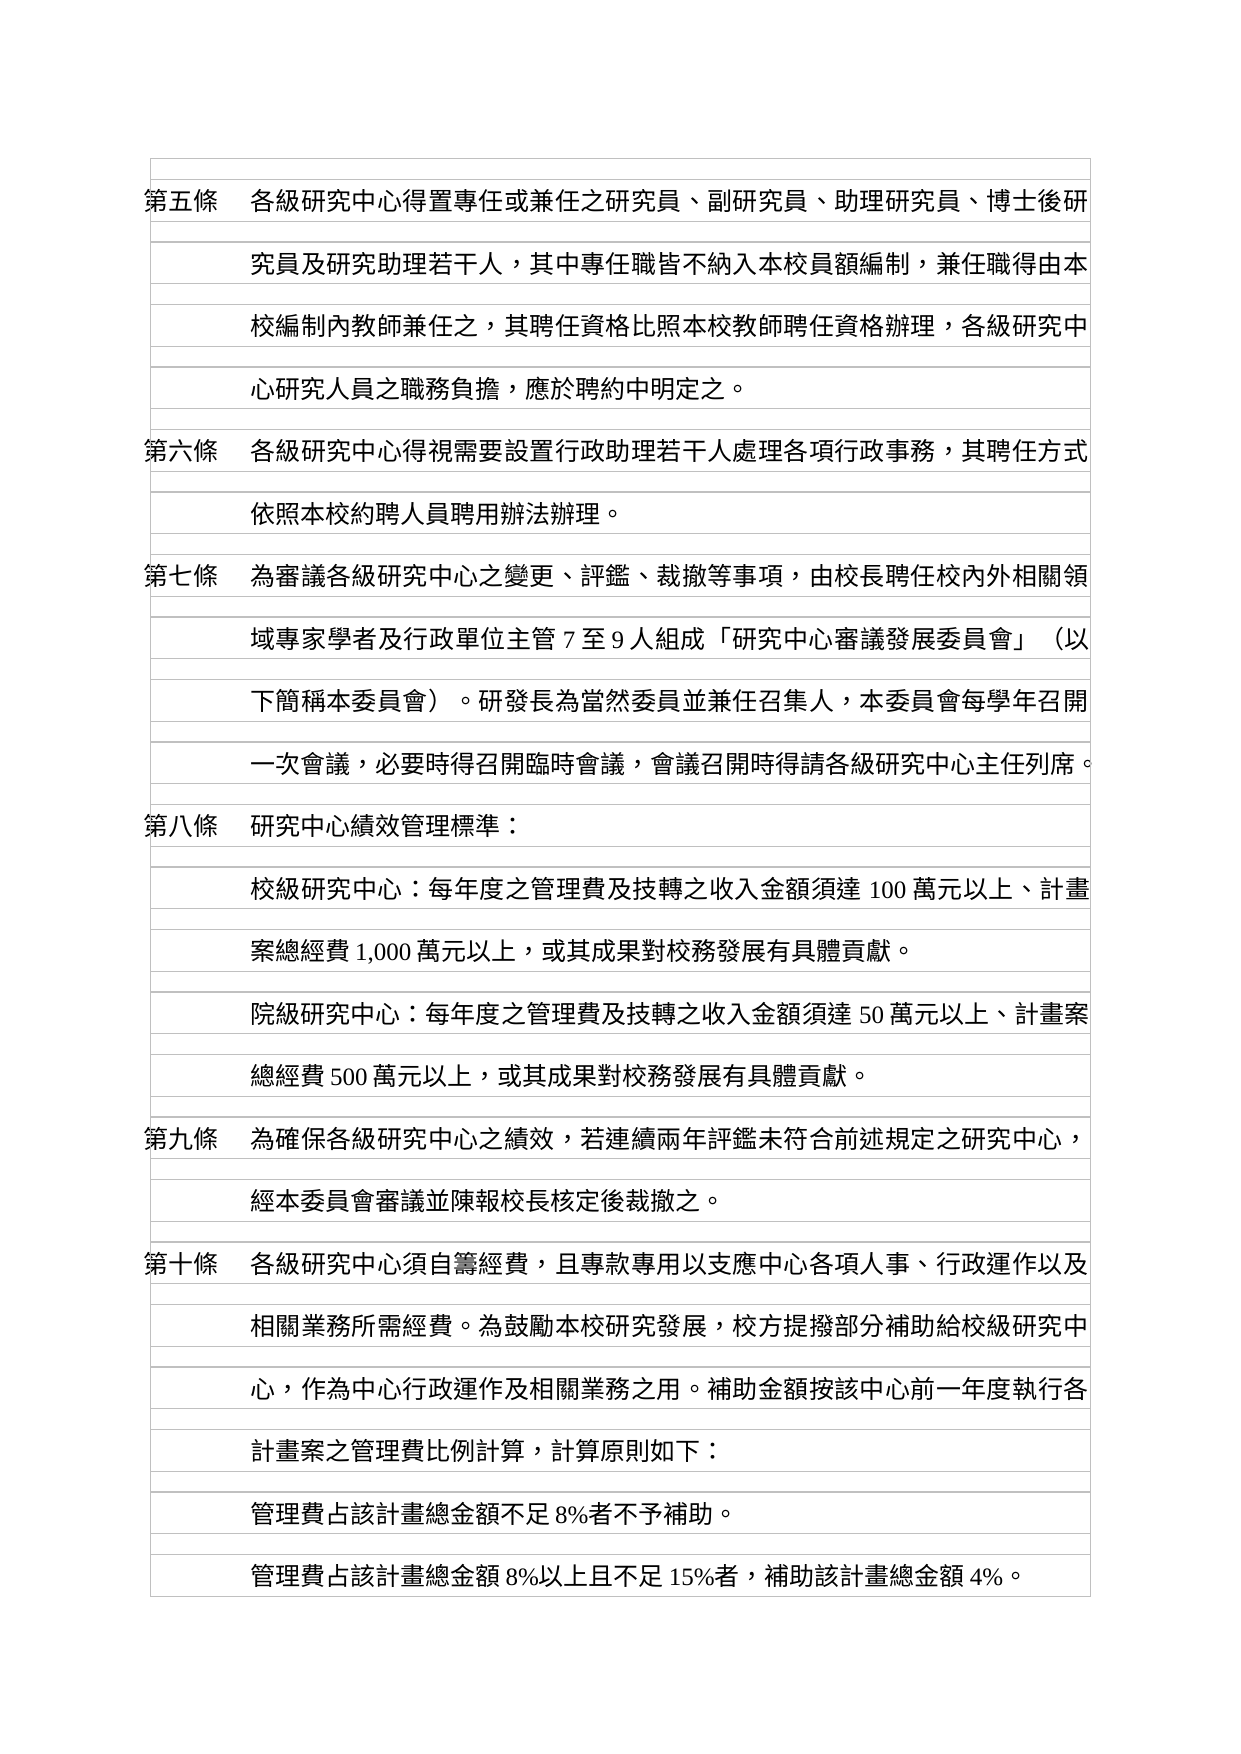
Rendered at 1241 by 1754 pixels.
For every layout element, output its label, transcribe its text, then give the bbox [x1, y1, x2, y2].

list 研究中心績效管理標準： 校級研究中心：每年度之管理費及技轉之收入金額須達100萬元以上、計畫案總經費1,000萬元以上，或其成果對校務發展有具體貢獻。 院級研究中心：每年度之管理費及技轉之收入金額須達50萬元以上、計畫案總經費500萬元以上，或其成果對校務發展有具體貢獻。 [151, 847, 1090, 866]
list 研究中心績效管理標準： 校級研究中心：每年度之管理費及技轉之收入金額須達100萬元以上、計畫案總經費1,000萬元以上，或其成果對校務發展有具體貢獻。 院級研究中心：每年度之管理費及技轉之收入金額須達50萬元以上、計畫案總經費500萬元以上，或其成果對校務發展有具體貢獻。 [151, 784, 1090, 804]
list 研究中心績效管理標準： 校級研究中心：每年度之管理費及技轉之收入金額須達100萬元以上、計畫案總經費1,000萬元以上，或其成果對校務發展有具體貢獻。 院級研究中心：每年度之管理費及技轉之收入金額須達50萬元以上、計畫案總經費500萬元以上，或其成果對校務發展有具體貢獻。 [151, 1034, 1090, 1054]
list 各級研究中心須自籌經費，且專款專用以支應中心各項人事、行政運作以及相關業務所需經費。為鼓勵本校研究發展，校方提撥部分補助給校級研究中心，作為中心行政運作及相關業務之用。補助金額按該中心前一年度執行各計畫案之管理費比例計算，計算原則如下： 管理費占該計畫總金額不足8%者不予補助。 [151, 1472, 1090, 1491]
list 各級研究中心得置專任或兼任之研究員、副研究員、助理研究員、博士後研究員及研究助理若干人，其中專任職皆不納入本校員額編制，兼任職得由本校編制內教師兼任之，其聘任資格比照本校教師聘任資格辦理，各級研究中心研究人員之職務負擔，應於聘約中明定之。 [151, 368, 1090, 408]
list 為審議各級研究中心之變更、評鑑、裁撤等事項，由校長聘任校內外相關領域專家學者及行政單位主管7至9人組成「研究中心審議發展委員會」（以下簡稱本委員會）。研發長為當然委員並兼任召集人，本委員會每學年召開一次會議，必要時得召開臨時會議，會議召開時得請各級研究中心主任列席。 [151, 597, 1090, 616]
list 各級研究中心須自籌經費，且專款專用以支應中心各項人事、行政運作以及相關業務所需經費。為鼓勵本校研究發展，校方提撥部分補助給校級研究中心，作為中心行政運作及相關業務之用。補助金額按該中心前一年度執行各計畫案之管理費比例計算，計算原則如下： 管理費占該計畫總金額不足8%者不予補助。 [151, 1493, 1090, 1533]
list 研究中心績效管理標準： 校級研究中心：每年度之管理費及技轉之收入金額須達100萬元以上、計畫案總經費1,000萬元以上，或其成果對校務發展有具體貢獻。 院級研究中心：每年度之管理費及技轉之收入金額須達50萬元以上、計畫案總經費500萬元以上，或其成果對校務發展有具體貢獻。 [151, 805, 1090, 846]
list 各級研究中心須自籌經費，且專款專用以支應中心各項人事、行政運作以及相關業務所需經費。為鼓勵本校研究發展，校方提撥部分補助給校級研究中心，作為中心行政運作及相關業務之用。補助金額按該中心前一年度執行各計畫案之管理費比例計算，計算原則如下： 管理費占該計畫總金額不足8%者不予補助。 [151, 1284, 1090, 1304]
list 為審議各級研究中心之變更、評鑑、裁撤等事項，由校長聘任校內外相關領域專家學者及行政單位主管7至9人組成「研究中心審議發展委員會」（以下簡稱本委員會）。研發長為當然委員並兼任召集人，本委員會每學年召開一次會議，必要時得召開臨時會議，會議召開時得請各級研究中心主任列席。 [151, 618, 1090, 658]
list 為確保各級研究中心之績效，若連續兩年評鑑未符合前述規定之研究中心，經本委員會審議並陳報校長核定後裁撤之。 [151, 1159, 1090, 1179]
list 各級研究中心須自籌經費，且專款專用以支應中心各項人事、行政運作以及相關業務所需經費。為鼓勵本校研究發展，校方提撥部分補助給校級研究中心，作為中心行政運作及相關業務之用。補助金額按該中心前一年度執行各計畫案之管理費比例計算，計算原則如下： 管理費占該計畫總金額不足8%者不予補助。 [151, 1430, 1090, 1471]
list 為審議各級研究中心之變更、評鑑、裁撤等事項，由校長聘任校內外相關領域專家學者及行政單位主管7至9人組成「研究中心審議發展委員會」（以下簡稱本委員會）。研發長為當然委員並兼任召集人，本委員會每學年召開一次會議，必要時得召開臨時會議，會議召開時得請各級研究中心主任列席。 [151, 680, 1090, 721]
list 研究中心績效管理標準： 校級研究中心：每年度之管理費及技轉之收入金額須達100萬元以上、計畫案總經費1,000萬元以上，或其成果對校務發展有具體貢獻。 院級研究中心：每年度之管理費及技轉之收入金額須達50萬元以上、計畫案總經費500萬元以上，或其成果對校務發展有具體貢獻。 [151, 993, 1090, 1033]
list 各級研究中心得置專任或兼任之研究員、副研究員、助理研究員、博士後研究員及研究助理若干人，其中專任職皆不納入本校員額編制，兼任職得由本校編制內教師兼任之，其聘任資格比照本校教師聘任資格辦理，各級研究中心研究人員之職務負擔，應於聘約中明定之。 [151, 305, 1090, 346]
list 各級研究中心得置專任或兼任之研究員、副研究員、助理研究員、博士後研究員及研究助理若干人，其中專任職皆不納入本校員額編制，兼任職得由本校編制內教師兼任之，其聘任資格比照本校教師聘任資格辦理，各級研究中心研究人員之職務負擔，應於聘約中明定之。 [151, 347, 1090, 366]
list 為審議各級研究中心之變更、評鑑、裁撤等事項，由校長聘任校內外相關領域專家學者及行政單位主管7至9人組成「研究中心審議發展委員會」（以下簡稱本委員會）。研發長為當然委員並兼任召集人，本委員會每學年召開一次會議，必要時得召開臨時會議，會議召開時得請各級研究中心主任列席。 [151, 555, 1090, 596]
list 各級研究中心須自籌經費，且專款專用以支應中心各項人事、行政運作以及相關業務所需經費。為鼓勵本校研究發展，校方提撥部分補助給校級研究中心，作為中心行政運作及相關業務之用。補助金額按該中心前一年度執行各計畫案之管理費比例計算，計算原則如下： 管理費占該計畫總金額不足8%者不予補助。 [151, 1368, 1090, 1408]
list 各級研究中心得置專任或兼任之研究員、副研究員、助理研究員、博士後研究員及研究助理若干人，其中專任職皆不納入本校員額編制，兼任職得由本校編制內教師兼任之，其聘任資格比照本校教師聘任資格辦理，各級研究中心研究人員之職務負擔，應於聘約中明定之。 [151, 159, 1090, 179]
text [250, 1534, 1090, 1554]
list 各級研究中心得置專任或兼任之研究員、副研究員、助理研究員、博士後研究員及研究助理若干人，其中專任職皆不納入本校員額編制，兼任職得由本校編制內教師兼任之，其聘任資格比照本校教師聘任資格辦理，各級研究中心研究人員之職務負擔，應於聘約中明定之。 [151, 180, 1090, 221]
list 各級研究中心須自籌經費，且專款專用以支應中心各項人事、行政運作以及相關業務所需經費。為鼓勵本校研究發展，校方提撥部分補助給校級研究中心，作為中心行政運作及相關業務之用。補助金額按該中心前一年度執行各計畫案之管理費比例計算，計算原則如下： 管理費占該計畫總金額不足8%者不予補助。 [151, 1409, 1090, 1429]
list 研究中心績效管理標準： 校級研究中心：每年度之管理費及技轉之收入金額須達100萬元以上、計畫案總經費1,000萬元以上，或其成果對校務發展有具體貢獻。 院級研究中心：每年度之管理費及技轉之收入金額須達50萬元以上、計畫案總經費500萬元以上，或其成果對校務發展有具體貢獻。 [151, 930, 1090, 971]
list 各級研究中心得置專任或兼任之研究員、副研究員、助理研究員、博士後研究員及研究助理若干人，其中專任職皆不納入本校員額編制，兼任職得由本校編制內教師兼任之，其聘任資格比照本校教師聘任資格辦理，各級研究中心研究人員之職務負擔，應於聘約中明定之。 [151, 243, 1090, 283]
list 各級研究中心得視需要設置行政助理若干人處理各項行政事務，其聘任方式依照本校約聘人員聘用辦法辦理。 [151, 430, 1090, 471]
list 各級研究中心得視需要設置行政助理若干人處理各項行政事務，其聘任方式依照本校約聘人員聘用辦法辦理。 [151, 409, 1090, 429]
list 為審議各級研究中心之變更、評鑑、裁撤等事項，由校長聘任校內外相關領域專家學者及行政單位主管7至9人組成「研究中心審議發展委員會」（以下簡稱本委員會）。研發長為當然委員並兼任召集人，本委員會每學年召開一次會議，必要時得召開臨時會議，會議召開時得請各級研究中心主任列席。 [151, 659, 1090, 679]
text 管理費占該計畫總金額8%以上且不足15%者，補助該計畫總金額4%。 [250, 1555, 1090, 1596]
list 為審議各級研究中心之變更、評鑑、裁撤等事項，由校長聘任校內外相關領域專家學者及行政單位主管7至9人組成「研究中心審議發展委員會」（以下簡稱本委員會）。研發長為當然委員並兼任召集人，本委員會每學年召開一次會議，必要時得召開臨時會議，會議召開時得請各級研究中心主任列席。 [151, 534, 1090, 554]
list 各級研究中心得視需要設置行政助理若干人處理各項行政事務，其聘任方式依照本校約聘人員聘用辦法辦理。 [151, 472, 1090, 491]
list 各級研究中心須自籌經費，且專款專用以支應中心各項人事、行政運作以及相關業務所需經費。為鼓勵本校研究發展，校方提撥部分補助給校級研究中心，作為中心行政運作及相關業務之用。補助金額按該中心前一年度執行各計畫案之管理費比例計算，計算原則如下： 管理費占該計畫總金額不足8%者不予補助。 [151, 1347, 1090, 1366]
list 研究中心績效管理標準： 校級研究中心：每年度之管理費及技轉之收入金額須達100萬元以上、計畫案總經費1,000萬元以上，或其成果對校務發展有具體貢獻。 院級研究中心：每年度之管理費及技轉之收入金額須達50萬元以上、計畫案總經費500萬元以上，或其成果對校務發展有具體貢獻。 [151, 972, 1090, 991]
list 為確保各級研究中心之績效，若連續兩年評鑑未符合前述規定之研究中心，經本委員會審議並陳報校長核定後裁撤之。 [151, 1180, 1090, 1221]
list 為確保各級研究中心之績效，若連續兩年評鑑未符合前述規定之研究中心，經本委員會審議並陳報校長核定後裁撤之。 [151, 1097, 1090, 1116]
list 各級研究中心須自籌經費，且專款專用以支應中心各項人事、行政運作以及相關業務所需經費。為鼓勵本校研究發展，校方提撥部分補助給校級研究中心，作為中心行政運作及相關業務之用。補助金額按該中心前一年度執行各計畫案之管理費比例計算，計算原則如下： 管理費占該計畫總金額不足8%者不予補助。 [151, 1243, 1090, 1283]
list 研究中心績效管理標準： 校級研究中心：每年度之管理費及技轉之收入金額須達100萬元以上、計畫案總經費1,000萬元以上，或其成果對校務發展有具體貢獻。 院級研究中心：每年度之管理費及技轉之收入金額須達50萬元以上、計畫案總經費500萬元以上，或其成果對校務發展有具體貢獻。 [151, 1055, 1090, 1096]
list 為審議各級研究中心之變更、評鑑、裁撤等事項，由校長聘任校內外相關領域專家學者及行政單位主管7至9人組成「研究中心審議發展委員會」（以下簡稱本委員會）。研發長為當然委員並兼任召集人，本委員會每學年召開一次會議，必要時得召開臨時會議，會議召開時得請各級研究中心主任列席。 [151, 743, 1090, 783]
list 研究中心績效管理標準： 校級研究中心：每年度之管理費及技轉之收入金額須達100萬元以上、計畫案總經費1,000萬元以上，或其成果對校務發展有具體貢獻。 院級研究中心：每年度之管理費及技轉之收入金額須達50萬元以上、計畫案總經費500萬元以上，或其成果對校務發展有具體貢獻。 [151, 868, 1090, 908]
list 為審議各級研究中心之變更、評鑑、裁撤等事項，由校長聘任校內外相關領域專家學者及行政單位主管7至9人組成「研究中心審議發展委員會」（以下簡稱本委員會）。研發長為當然委員並兼任召集人，本委員會每學年召開一次會議，必要時得召開臨時會議，會議召開時得請各級研究中心主任列席。 [151, 722, 1090, 741]
list 各級研究中心須自籌經費，且專款專用以支應中心各項人事、行政運作以及相關業務所需經費。為鼓勵本校研究發展，校方提撥部分補助給校級研究中心，作為中心行政運作及相關業務之用。補助金額按該中心前一年度執行各計畫案之管理費比例計算，計算原則如下： 管理費占該計畫總金額不足8%者不予補助。 [151, 1305, 1090, 1346]
list 各級研究中心得視需要設置行政助理若干人處理各項行政事務，其聘任方式依照本校約聘人員聘用辦法辦理。 [151, 493, 1090, 533]
list 為確保各級研究中心之績效，若連續兩年評鑑未符合前述規定之研究中心，經本委員會審議並陳報校長核定後裁撤之。 [151, 1118, 1090, 1158]
list 研究中心績效管理標準： 校級研究中心：每年度之管理費及技轉之收入金額須達100萬元以上、計畫案總經費1,000萬元以上，或其成果對校務發展有具體貢獻。 院級研究中心：每年度之管理費及技轉之收入金額須達50萬元以上、計畫案總經費500萬元以上，或其成果對校務發展有具體貢獻。 [151, 909, 1090, 929]
list 各級研究中心得置專任或兼任之研究員、副研究員、助理研究員、博士後研究員及研究助理若干人，其中專任職皆不納入本校員額編制，兼任職得由本校編制內教師兼任之，其聘任資格比照本校教師聘任資格辦理，各級研究中心研究人員之職務負擔，應於聘約中明定之。 [151, 222, 1090, 241]
list 各級研究中心得置專任或兼任之研究員、副研究員、助理研究員、博士後研究員及研究助理若干人，其中專任職皆不納入本校員額編制，兼任職得由本校編制內教師兼任之，其聘任資格比照本校教師聘任資格辦理，各級研究中心研究人員之職務負擔，應於聘約中明定之。 [151, 284, 1090, 304]
list 各級研究中心須自籌經費，且專款專用以支應中心各項人事、行政運作以及相關業務所需經費。為鼓勵本校研究發展，校方提撥部分補助給校級研究中心，作為中心行政運作及相關業務之用。補助金額按該中心前一年度執行各計畫案之管理費比例計算，計算原則如下： 管理費占該計畫總金額不足8%者不予補助。 [151, 1222, 1090, 1241]
